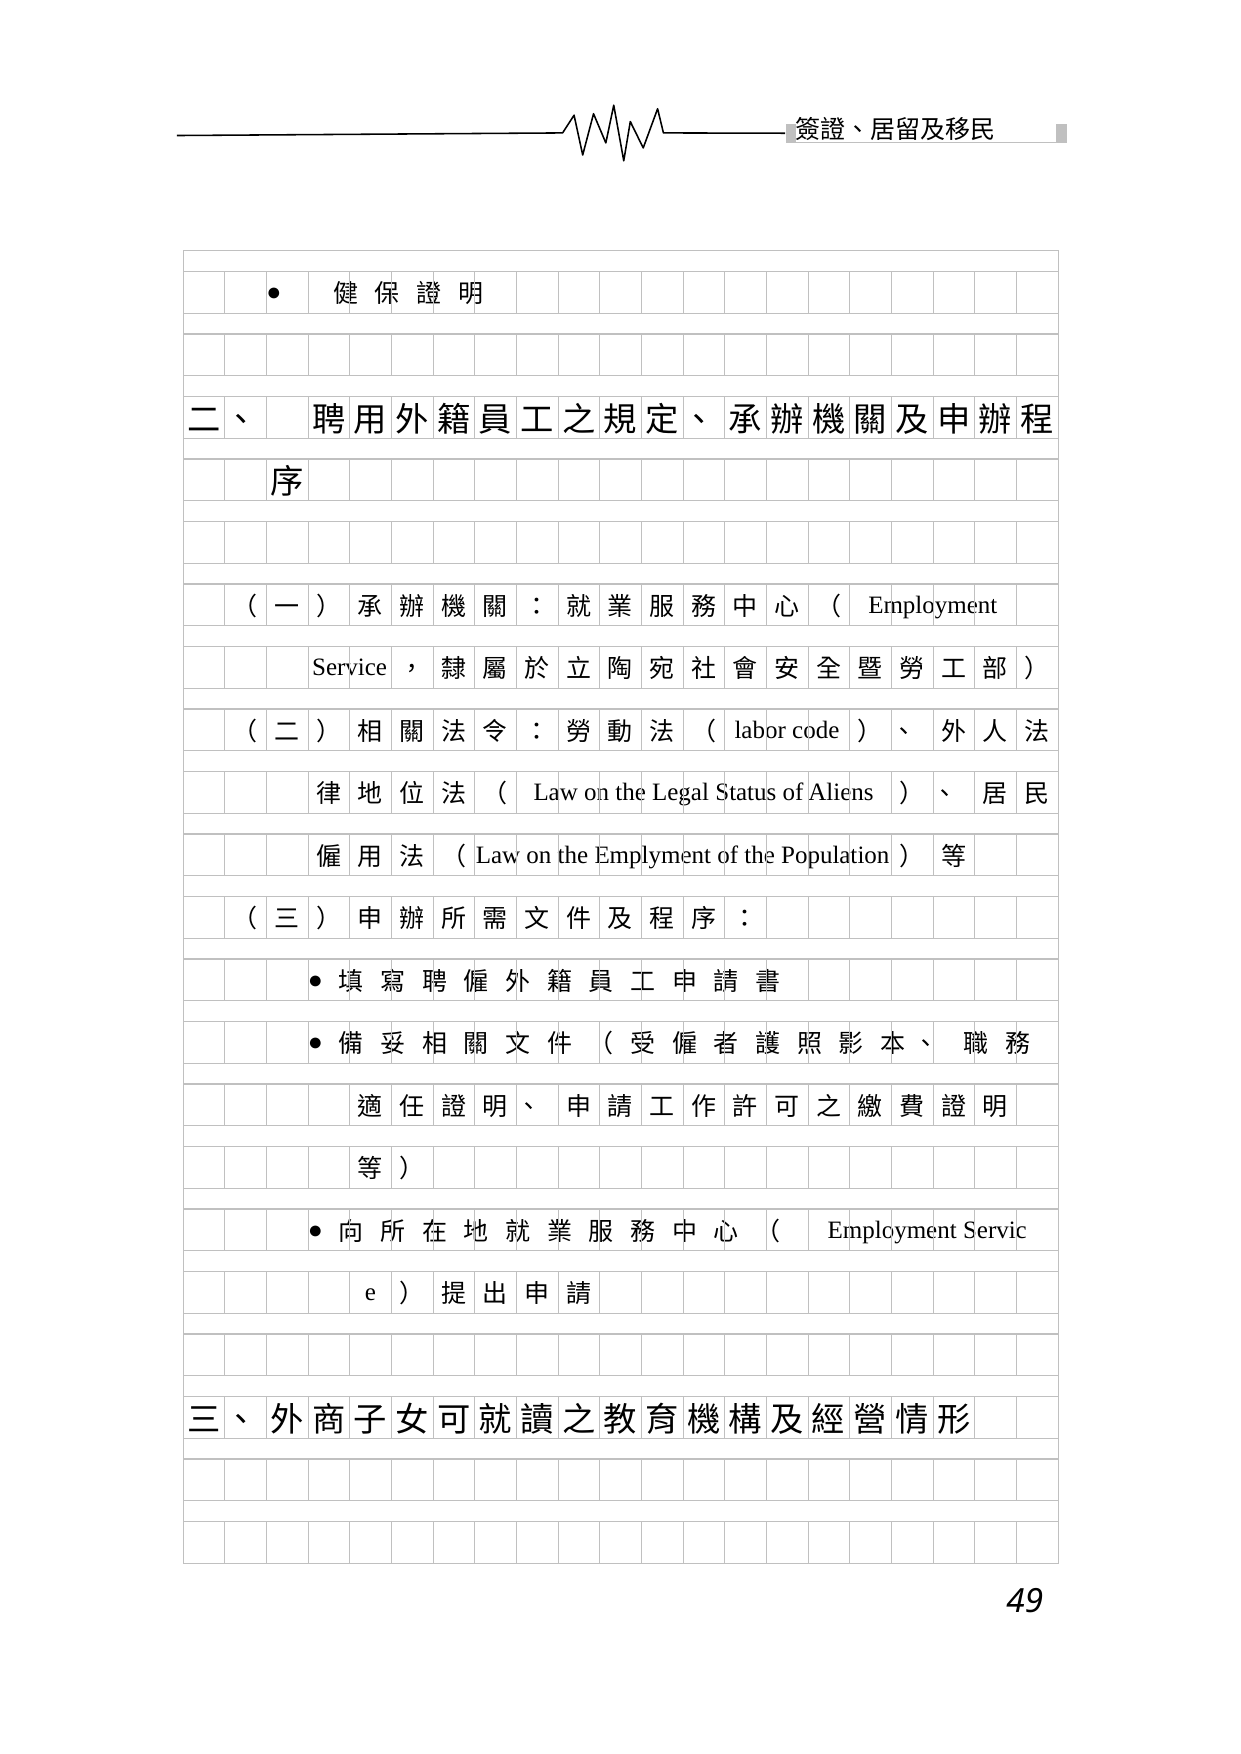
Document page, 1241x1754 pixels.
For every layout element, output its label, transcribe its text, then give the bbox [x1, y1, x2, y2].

text 二、 聘用外籍員工之規定、承辦機關及申辦程序 [642, 460, 683, 500]
text [207, 897, 224, 938]
text ● 健保證明 [350, 272, 391, 313]
text 序 [684, 897, 724, 938]
text ● 備妥相關文件（受僱者護照影本、職務適任證明、申請工作許可之繳費證明等） [600, 1022, 641, 1063]
text ● 備妥相關文件（受僱者護照影本、職務適任證明、申請工作許可之繳費證明等） [767, 1022, 808, 1063]
text （二）相關法令：勞動法（labor code）、外人法律地位法（Law on the Legal Status of Aliens）、居民僱用法（Law on the Emplyment of the Population）等 [207, 814, 1058, 833]
text ● 向所在地就業服務中心（Employment Service）提出申請 [767, 1272, 808, 1313]
text （一）承辦機關：就業服務中心（Employment Service，隸屬於立陶宛社會安全暨勞工部） [809, 647, 849, 688]
text ● 備妥相關文件（受僱者護照影本、職務適任證明、申請工作許可之繳費證明等） [434, 1085, 474, 1125]
text ● 填寫聘僱外籍員工申請書 [809, 960, 849, 1000]
text ● 備妥相關文件（受僱者護照影本、職務適任證明、申請工作許可之繳費證明等） [600, 1147, 641, 1188]
text ● 填寫聘僱外籍員工申請書 [767, 960, 808, 1000]
text 二、 聘用外籍員工之規定、承辦機關及申辦程序 [434, 460, 474, 500]
text ● 備妥相關文件（受僱者護照影本、職務適任證明、申請工作許可之繳費證明等） [475, 1147, 516, 1188]
text （一）承辦機關：就業服務中心（Employment Service，隸屬於立陶宛社會安全暨勞工部） [684, 585, 724, 625]
text 二、 聘用外籍員工之規定、承辦機關及申辦程序 [392, 397, 433, 438]
text 二、 聘用外籍員工之規定、承辦機關及申辦程序 [225, 397, 266, 438]
text （一）承辦機關：就業服務中心（Employment Service，隸屬於立陶宛社會安全暨勞工部） [475, 647, 516, 688]
text 二、 聘用外籍員工之規定、承辦機關及申辦程序 [267, 460, 308, 500]
text 二、 聘用外籍員工之規定、承辦機關及申辦程序 [725, 397, 766, 438]
text ● 向所在地就業服務中心（Employment Service）提出申請 [350, 1210, 391, 1250]
text 三 [184, 1397, 224, 1438]
text 二、 聘用外籍員工之規定、承辦機關及申辦程序 [184, 439, 1058, 458]
text 二、 聘用外籍員工之規定、承辦機關及申辦程序 [267, 397, 308, 438]
text 二、 聘用外籍員工之規定、承辦機關及申辦程序 [184, 460, 224, 500]
text ● 向所在地就業服務中心（Employment Service）提出申請 [281, 1210, 308, 1250]
text ● 填寫聘僱外籍員工申請書 [281, 960, 308, 1000]
text 形 [934, 1397, 974, 1438]
text ● 備妥相關文件（受僱者護照影本、職務適任證明、申請工作許可之繳費證明等） [892, 1085, 933, 1125]
text 二、 聘用外籍員工之規定、承辦機關及申辦程序 [809, 397, 849, 438]
text ● 向所在地就業服務中心（Employment Service）提出申請 [309, 1210, 349, 1250]
text ● 向所在地就業服務中心（Employment Service）提出申請 [600, 1272, 641, 1313]
text 二、 聘用外籍員工之規定、承辦機關及申辦程序 [559, 397, 599, 438]
text 二、 聘用外籍員工之規定、承辦機關及申辦程序 [767, 460, 808, 500]
text （二）相關法令：勞動法（labor code）、外人法律地位法（Law on the Legal Status of Aliens）、居民僱用法（Law on the Emplyment of the Population）等 [207, 751, 1058, 771]
text 構 [725, 1397, 766, 1438]
text 讀 [517, 1397, 558, 1438]
text 二、 聘用外籍員工之規定、承辦機關及申辦程序 [475, 397, 516, 438]
text （一）承辦機關：就業服務中心（Employment Service，隸屬於立陶宛社會安全暨勞工部） [517, 585, 558, 625]
text 女 [392, 1397, 433, 1438]
text ● 填寫聘僱外籍員工申請書 [434, 960, 474, 1000]
text 二、 聘用外籍員工之規定、承辦機關及申辦程序 [600, 460, 641, 500]
text ● 填寫聘僱外籍員工申請書 [684, 960, 724, 1000]
text （一）承辦機關：就業服務中心（Employment Service，隸屬於立陶宛社會安全暨勞工部） [434, 647, 474, 688]
text [1017, 1397, 1058, 1438]
text ● 向所在地就業服務中心（Employment Service）提出申請 [892, 1210, 933, 1250]
text （一）承辦機關：就業服務中心（Employment Service，隸屬於立陶宛社會安全暨勞工部） [934, 585, 974, 625]
text ● 健保證明 [725, 272, 766, 313]
text ● 備妥相關文件（受僱者護照影本、職務適任證明、申請工作許可之繳費證明等） [281, 1064, 1058, 1083]
text ● 填寫聘僱外籍員工申請書 [1017, 960, 1058, 1000]
text ● 備妥相關文件（受僱者護照影本、職務適任證明、申請工作許可之繳費證明等） [559, 1022, 599, 1063]
text ● 備妥相關文件（受僱者護照影本、職務適任證明、申請工作許可之繳費證明等） [281, 1126, 1058, 1146]
text ● 向所在地就業服務中心（Employment Service）提出申請 [684, 1272, 724, 1313]
text ● 向所在地就業服務中心（Employment Service）提出申請 [767, 1210, 808, 1250]
text 二、 聘用外籍員工之規定、承辦機關及申辦程序 [517, 460, 558, 500]
text 二、 聘用外籍員工之規定、承辦機關及申辦程序 [975, 460, 1016, 500]
text 二、 聘用外籍員工之規定、承辦機關及申辦程序 [517, 397, 558, 438]
text [1017, 897, 1058, 938]
text ● 健保證明 [809, 272, 849, 313]
text ● 向所在地就業服務中心（Employment Service）提出申請 [392, 1210, 433, 1250]
text ● 健保證明 [559, 272, 599, 313]
text ● 備妥相關文件（受僱者護照影本、職務適任證明、申請工作許可之繳費證明等） [892, 1147, 933, 1188]
text ● 向所在地就業服務中心（Employment Service）提出申請 [559, 1272, 599, 1313]
text （一）承辦機關：就業服務中心（Employment Service，隸屬於立陶宛社會安全暨勞工部） [642, 647, 683, 688]
text ● 向所在地就業服務中心（Employment Service）提出申請 [600, 1210, 641, 1250]
text ● 備妥相關文件（受僱者護照影本、職務適任證明、申請工作許可之繳費證明等） [559, 1147, 599, 1188]
text 二、 聘用外籍員工之規定、承辦機關及申辦程序 [892, 460, 933, 500]
text ● 健保證明 [684, 272, 724, 313]
text ● 備妥相關文件（受僱者護照影本、職務適任證明、申請工作許可之繳費證明等） [517, 1085, 558, 1125]
text 二、 聘用外籍員工之規定、承辦機關及申辦程序 [350, 397, 391, 438]
text （一）承辦機關：就業服務中心（Employment Service，隸屬於立陶宛社會安全暨勞工部） [850, 585, 891, 625]
text ● 備妥相關文件（受僱者護照影本、職務適任證明、申請工作許可之繳費證明等） [642, 1085, 683, 1125]
text 育 [642, 1397, 683, 1438]
text （一）承辦機關：就業服務中心（Employment Service，隸屬於立陶宛社會安全暨勞工部） [809, 585, 849, 625]
text ● 備妥相關文件（受僱者護照影本、職務適任證明、申請工作許可之繳費證明等） [281, 1001, 1058, 1021]
text ● 備妥相關文件（受僱者護照影本、職務適任證明、申請工作許可之繳費證明等） [850, 1147, 891, 1188]
text ● 健保證明 [1017, 272, 1058, 313]
text ● 填寫聘僱外籍員工申請書 [475, 960, 516, 1000]
text 二、 聘用外籍員工之規定、承辦機關及申辦程序 [225, 460, 266, 500]
text [934, 897, 974, 938]
text ● 備妥相關文件（受僱者護照影本、職務適任證明、申請工作許可之繳費證明等） [642, 1022, 683, 1063]
text ● 備妥相關文件（受僱者護照影本、職務適任證明、申請工作許可之繳費證明等） [350, 1022, 391, 1063]
text 、 [225, 1397, 266, 1438]
text （二）相關法令：勞動法（labor code）、外人法律地位法（Law on the Legal Status of Aliens）、居民僱用法（Law on the Emplyment of the Population）等 [207, 689, 1058, 708]
text ● 備妥相關文件（受僱者護照影本、職務適任證明、申請工作許可之繳費證明等） [392, 1085, 433, 1125]
text ● 健保證明 [475, 272, 516, 313]
text （一）承辦機關：就業服務中心（Employment Service，隸屬於立陶宛社會安全暨勞工部） [225, 585, 266, 625]
text （一）承辦機關：就業服務中心（Employment Service，隸屬於立陶宛社會安全暨勞工部） [850, 647, 891, 688]
text 二、 聘用外籍員工之規定、承辦機關及申辦程序 [600, 397, 641, 438]
text （一）承辦機關：就業服務中心（Employment Service，隸屬於立陶宛社會安全暨勞工部） [725, 585, 766, 625]
text [207, 876, 1058, 896]
text （一）承辦機關：就業服務中心（Employment Service，隸屬於立陶宛社會安全暨勞工部） [392, 585, 433, 625]
text 件 [559, 897, 599, 938]
text 營 [850, 1397, 891, 1438]
text ● 向所在地就業服務中心（Employment Service）提出申請 [559, 1210, 599, 1250]
text 二、 聘用外籍員工之規定、承辦機關及申辦程序 [475, 460, 516, 500]
text ● 備妥相關文件（受僱者護照影本、職務適任證明、申請工作許可之繳費證明等） [281, 1085, 308, 1125]
text 程 [642, 897, 683, 938]
text （一）承辦機關：就業服務中心（Employment Service，隸屬於立陶宛社會安全暨勞工部） [559, 585, 599, 625]
text ● 備妥相關文件（受僱者護照影本、職務適任證明、申請工作許可之繳費證明等） [350, 1147, 391, 1188]
text ● 備妥相關文件（受僱者護照影本、職務適任證明、申請工作許可之繳費證明等） [850, 1022, 891, 1063]
text ● 填寫聘僱外籍員工申請書 [559, 960, 599, 1000]
text （一）承辦機關：就業服務中心（Employment Service，隸屬於立陶宛社會安全暨勞工部） [309, 585, 349, 625]
text 所 [434, 897, 474, 938]
text ● 健保證明 [642, 272, 683, 313]
text ● 備妥相關文件（受僱者護照影本、職務適任證明、申請工作許可之繳費證明等） [975, 1147, 1016, 1188]
text （一）承辦機關：就業服務中心（Employment Service，隸屬於立陶宛社會安全暨勞工部） [684, 647, 724, 688]
text ● 向所在地就業服務中心（Employment Service）提出申請 [809, 1210, 849, 1250]
text 二、 聘用外籍員工之規定、承辦機關及申辦程序 [392, 460, 433, 500]
text 情 [892, 1397, 933, 1438]
text 二、 聘用外籍員工之規定、承辦機關及申辦程序 [975, 397, 1016, 438]
text [184, 1376, 1058, 1396]
text ● 健保證明 [850, 272, 891, 313]
text ● 健保證明 [600, 272, 641, 313]
text ： [725, 897, 766, 938]
text 文 [517, 897, 558, 938]
text ● 向所在地就業服務中心（Employment Service）提出申請 [309, 1272, 349, 1313]
text 商 [309, 1397, 349, 1438]
text 三 [267, 897, 308, 938]
text ● 備妥相關文件（受僱者護照影本、職務適任證明、申請工作許可之繳費證明等） [684, 1085, 724, 1125]
text 二、 聘用外籍員工之規定、承辦機關及申辦程序 [642, 397, 683, 438]
text ● 向所在地就業服務中心（Employment Service）提出申請 [892, 1272, 933, 1313]
text ● 填寫聘僱外籍員工申請書 [975, 960, 1016, 1000]
text 經 [809, 1397, 849, 1438]
text ● 備妥相關文件（受僱者護照影本、職務適任證明、申請工作許可之繳費證明等） [392, 1147, 433, 1188]
text 申 [350, 897, 391, 938]
text 二、 聘用外籍員工之規定、承辦機關及申辦程序 [809, 460, 849, 500]
text ● 填寫聘僱外籍員工申請書 [600, 960, 641, 1000]
text ● 備妥相關文件（受僱者護照影本、職務適任證明、申請工作許可之繳費證明等） [975, 1085, 1016, 1125]
text ● 備妥相關文件（受僱者護照影本、職務適任證明、申請工作許可之繳費證明等） [1017, 1147, 1058, 1188]
text ● 備妥相關文件（受僱者護照影本、職務適任證明、申請工作許可之繳費證明等） [600, 1085, 641, 1125]
text ● 向所在地就業服務中心（Employment Service）提出申請 [350, 1272, 391, 1313]
text ● 備妥相關文件（受僱者護照影本、職務適任證明、申請工作許可之繳費證明等） [934, 1085, 974, 1125]
text ● 備妥相關文件（受僱者護照影本、職務適任證明、申請工作許可之繳費證明等） [309, 1022, 349, 1063]
text 二、 聘用外籍員工之規定、承辦機關及申辦程序 [559, 460, 599, 500]
text ● 備妥相關文件（受僱者護照影本、職務適任證明、申請工作許可之繳費證明等） [684, 1147, 724, 1188]
text 外 [267, 1397, 308, 1438]
text 二、 聘用外籍員工之規定、承辦機關及申辦程序 [184, 397, 224, 438]
text ● 向所在地就業服務中心（Employment Service）提出申請 [725, 1210, 766, 1250]
text ● 健保證明 [392, 272, 433, 313]
text ● 備妥相關文件（受僱者護照影本、職務適任證明、申請工作許可之繳費證明等） [934, 1022, 974, 1063]
text ● 備妥相關文件（受僱者護照影本、職務適任證明、申請工作許可之繳費證明等） [892, 1022, 933, 1063]
text ● 向所在地就業服務中心（Employment Service）提出申請 [281, 1189, 1058, 1208]
text （一）承辦機關：就業服務中心（Employment Service，隸屬於立陶宛社會安全暨勞工部） [1017, 585, 1058, 625]
text （一）承辦機關：就業服務中心（Employment Service，隸屬於立陶宛社會安全暨勞工部） [892, 647, 933, 688]
text ● 向所在地就業服務中心（Employment Service）提出申請 [642, 1210, 683, 1250]
text ● 填寫聘僱外籍員工申請書 [725, 960, 766, 1000]
text 二、 聘用外籍員工之規定、承辦機關及申辦程序 [684, 460, 724, 500]
text ● 健保證明 [975, 272, 1016, 313]
text （一）承辦機關：就業服務中心（Employment Service，隸屬於立陶宛社會安全暨勞工部） [225, 647, 266, 688]
text ● 向所在地就業服務中心（Employment Service）提出申請 [684, 1210, 724, 1250]
text ● 備妥相關文件（受僱者護照影本、職務適任證明、申請工作許可之繳費證明等） [642, 1147, 683, 1188]
text ● 向所在地就業服務中心（Employment Service）提出申請 [809, 1272, 849, 1313]
text （一）承辦機關：就業服務中心（Employment Service，隸屬於立陶宛社會安全暨勞工部） [975, 585, 1016, 625]
text ● 備妥相關文件（受僱者護照影本、職務適任證明、申請工作許可之繳費證明等） [809, 1147, 849, 1188]
text ● 健保證明 [267, 272, 308, 313]
text ● 備妥相關文件（受僱者護照影本、職務適任證明、申請工作許可之繳費證明等） [725, 1085, 766, 1125]
text （一）承辦機關：就業服務中心（Employment Service，隸屬於立陶宛社會安全暨勞工部） [517, 647, 558, 688]
text ● 向所在地就業服務中心（Employment Service）提出申請 [517, 1210, 558, 1250]
text ● 備妥相關文件（受僱者護照影本、職務適任證明、申請工作許可之繳費證明等） [517, 1147, 558, 1188]
text 可 [434, 1397, 474, 1438]
text 教 [600, 1397, 641, 1438]
text ● 備妥相關文件（受僱者護照影本、職務適任證明、申請工作許可之繳費證明等） [809, 1022, 849, 1063]
text ● 健保證明 [434, 272, 474, 313]
text ● 備妥相關文件（受僱者護照影本、職務適任證明、申請工作許可之繳費證明等） [975, 1022, 1016, 1063]
text ● 備妥相關文件（受僱者護照影本、職務適任證明、申請工作許可之繳費證明等） [281, 1147, 308, 1188]
text （一）承辦機關：就業服務中心（Employment Service，隸屬於立陶宛社會安全暨勞工部） [267, 647, 308, 688]
text ● 向所在地就業服務中心（Employment Service）提出申請 [475, 1210, 516, 1250]
text ● 填寫聘僱外籍員工申請書 [350, 960, 391, 1000]
text ● 填寫聘僱外籍員工申請書 [850, 960, 891, 1000]
text 二、 聘用外籍員工之規定、承辦機關及申辦程序 [184, 376, 1058, 396]
text ● 向所在地就業服務中心（Employment Service）提出申請 [725, 1272, 766, 1313]
text 二、 聘用外籍員工之規定、承辦機關及申辦程序 [934, 460, 974, 500]
text （一）承辦機關：就業服務中心（Employment Service，隸屬於立陶宛社會安全暨勞工部） [207, 626, 1058, 646]
text 需 [475, 897, 516, 938]
text ● 備妥相關文件（受僱者護照影本、職務適任證明、申請工作許可之繳費證明等） [809, 1085, 849, 1125]
text 二、 聘用外籍員工之規定、承辦機關及申辦程序 [725, 460, 766, 500]
text ● 備妥相關文件（受僱者護照影本、職務適任證明、申請工作許可之繳費證明等） [475, 1085, 516, 1125]
text ● 健保證明 [892, 272, 933, 313]
text ● 向所在地就業服務中心（Employment Service）提出申請 [850, 1210, 891, 1250]
text 二、 聘用外籍員工之規定、承辦機關及申辦程序 [309, 397, 349, 438]
text ● 填寫聘僱外籍員工申請書 [517, 960, 558, 1000]
text ● 備妥相關文件（受僱者護照影本、職務適任證明、申請工作許可之繳費證明等） [767, 1147, 808, 1188]
text ● 備妥相關文件（受僱者護照影本、職務適任證明、申請工作許可之繳費證明等） [350, 1085, 391, 1125]
text ● 備妥相關文件（受僱者護照影本、職務適任證明、申請工作許可之繳費證明等） [517, 1022, 558, 1063]
text [809, 897, 849, 938]
text （一）承辦機關：就業服務中心（Employment Service，隸屬於立陶宛社會安全暨勞工部） [350, 647, 391, 688]
text 就 [475, 1397, 516, 1438]
text ● 健保證明 [309, 272, 349, 313]
text ● 備妥相關文件（受僱者護照影本、職務適任證明、申請工作許可之繳費證明等） [684, 1022, 724, 1063]
text 二、 聘用外籍員工之規定、承辦機關及申辦程序 [767, 397, 808, 438]
text ● 健保證明 [232, 251, 1058, 271]
text ● 向所在地就業服務中心（Employment Service）提出申請 [934, 1272, 974, 1313]
text ● 向所在地就業服務中心（Employment Service）提出申請 [392, 1272, 433, 1313]
text ● 填寫聘僱外籍員工申請書 [642, 960, 683, 1000]
text 二、 聘用外籍員工之規定、承辦機關及申辦程序 [684, 397, 724, 438]
text 及 [600, 897, 641, 938]
text ● 填寫聘僱外籍員工申請書 [281, 939, 1058, 958]
text ● 向所在地就業服務中心（Employment Service）提出申請 [517, 1272, 558, 1313]
text （一）承辦機關：就業服務中心（Employment Service，隸屬於立陶宛社會安全暨勞工部） [725, 647, 766, 688]
text （一）承辦機關：就業服務中心（Employment Service，隸屬於立陶宛社會安全暨勞工部） [767, 585, 808, 625]
text 機 [684, 1397, 724, 1438]
text 二、 聘用外籍員工之規定、承辦機關及申辦程序 [309, 460, 349, 500]
text ● 備妥相關文件（受僱者護照影本、職務適任證明、申請工作許可之繳費證明等） [850, 1085, 891, 1125]
text ● 備妥相關文件（受僱者護照影本、職務適任證明、申請工作許可之繳費證明等） [392, 1022, 433, 1063]
text 辦 [392, 897, 433, 938]
text （一）承辦機關：就業服務中心（Employment Service，隸屬於立陶宛社會安全暨勞工部） [1017, 647, 1058, 688]
text ● 健保證明 [767, 272, 808, 313]
text ● 備妥相關文件（受僱者護照影本、職務適任證明、申請工作許可之繳費證明等） [934, 1147, 974, 1188]
text （一）承辦機關：就業服務中心（Employment Service，隸屬於立陶宛社會安全暨勞工部） [207, 564, 1058, 583]
text （一）承辦機關：就業服務中心（Employment Service，隸屬於立陶宛社會安全暨勞工部） [767, 647, 808, 688]
text ● 向所在地就業服務中心（Employment Service）提出申請 [975, 1272, 1016, 1313]
text （一）承辦機關：就業服務中心（Employment Service，隸屬於立陶宛社會安全暨勞工部） [434, 585, 474, 625]
text （一）承辦機關：就業服務中心（Employment Service，隸屬於立陶宛社會安全暨勞工部） [559, 647, 599, 688]
text 之 [559, 1397, 599, 1438]
text [975, 1397, 1016, 1438]
text ● 備妥相關文件（受僱者護照影本、職務適任證明、申請工作許可之繳費證明等） [767, 1085, 808, 1125]
text [850, 897, 891, 938]
text 二、 聘用外籍員工之規定、承辦機關及申辦程序 [350, 460, 391, 500]
text 二、 聘用外籍員工之規定、承辦機關及申辦程序 [1017, 460, 1058, 500]
text ● 填寫聘僱外籍員工申請書 [392, 960, 433, 1000]
text （一）承辦機關：就業服務中心（Employment Service，隸屬於立陶宛社會安全暨勞工部） [475, 585, 516, 625]
text ● 向所在地就業服務中心（Employment Service）提出申請 [281, 1272, 308, 1313]
text [975, 897, 1016, 938]
text ● 向所在地就業服務中心（Employment Service）提出申請 [434, 1210, 474, 1250]
text ● 備妥相關文件（受僱者護照影本、職務適任證明、申請工作許可之繳費證明等） [281, 1022, 308, 1063]
text ● 填寫聘僱外籍員工申請書 [892, 960, 933, 1000]
text （一）承辦機關：就業服務中心（Employment Service，隸屬於立陶宛社會安全暨勞工部） [642, 585, 683, 625]
text （一）承辦機關：就業服務中心（Employment Service，隸屬於立陶宛社會安全暨勞工部） [350, 585, 391, 625]
text （ [225, 897, 266, 938]
text ● 備妥相關文件（受僱者護照影本、職務適任證明、申請工作許可之繳費證明等） [1017, 1022, 1058, 1063]
text 二、 聘用外籍員工之規定、承辦機關及申辦程序 [434, 397, 474, 438]
text ● 備妥相關文件（受僱者護照影本、職務適任證明、申請工作許可之繳費證明等） [559, 1085, 599, 1125]
text ● 健保證明 [232, 272, 266, 313]
text ● 向所在地就業服務中心（Employment Service）提出申請 [1017, 1210, 1058, 1250]
text 二、 聘用外籍員工之規定、承辦機關及申辦程序 [892, 397, 933, 438]
text （一）承辦機關：就業服務中心（Employment Service，隸屬於立陶宛社會安全暨勞工部） [934, 647, 974, 688]
text 二、 聘用外籍員工之規定、承辦機關及申辦程序 [850, 397, 891, 438]
text ● 備妥相關文件（受僱者護照影本、職務適任證明、申請工作許可之繳費證明等） [434, 1147, 474, 1188]
text ● 向所在地就業服務中心（Employment Service）提出申請 [434, 1272, 474, 1313]
text （一）承辦機關：就業服務中心（Employment Service，隸屬於立陶宛社會安全暨勞工部） [267, 585, 308, 625]
text ● 向所在地就業服務中心（Employment Service）提出申請 [475, 1272, 516, 1313]
text ● 備妥相關文件（受僱者護照影本、職務適任證明、申請工作許可之繳費證明等） [434, 1022, 474, 1063]
text （一）承辦機關：就業服務中心（Employment Service，隸屬於立陶宛社會安全暨勞工部） [309, 647, 349, 688]
text ● 向所在地就業服務中心（Employment Service）提出申請 [1017, 1272, 1058, 1313]
text （一）承辦機關：就業服務中心（Employment Service，隸屬於立陶宛社會安全暨勞工部） [975, 647, 1016, 688]
text （一）承辦機關：就業服務中心（Employment Service，隸屬於立陶宛社會安全暨勞工部） [392, 647, 433, 688]
text （一）承辦機關：就業服務中心（Employment Service，隸屬於立陶宛社會安全暨勞工部） [600, 647, 641, 688]
text ● 備妥相關文件（受僱者護照影本、職務適任證明、申請工作許可之繳費證明等） [725, 1147, 766, 1188]
text 及 [767, 1397, 808, 1438]
text ● 填寫聘僱外籍員工申請書 [309, 960, 349, 1000]
text [892, 897, 933, 938]
text 二、 聘用外籍員工之規定、承辦機關及申辦程序 [934, 397, 974, 438]
text [767, 897, 808, 938]
text ● 向所在地就業服務中心（Employment Service）提出申請 [934, 1210, 974, 1250]
text ● 備妥相關文件（受僱者護照影本、職務適任證明、申請工作許可之繳費證明等） [309, 1147, 349, 1188]
text ● 備妥相關文件（受僱者護照影本、職務適任證明、申請工作許可之繳費證明等） [475, 1022, 516, 1063]
text ● 備妥相關文件（受僱者護照影本、職務適任證明、申請工作許可之繳費證明等） [1017, 1085, 1058, 1125]
text ● 健保證明 [517, 272, 558, 313]
text （一）承辦機關：就業服務中心（Employment Service，隸屬於立陶宛社會安全暨勞工部） [892, 585, 933, 625]
text ● 向所在地就業服務中心（Employment Service）提出申請 [975, 1210, 1016, 1250]
text ● 向所在地就業服務中心（Employment Service）提出申請 [642, 1272, 683, 1313]
text 二、 聘用外籍員工之規定、承辦機關及申辦程序 [850, 460, 891, 500]
text ● 健保證明 [934, 272, 974, 313]
text ● 備妥相關文件（受僱者護照影本、職務適任證明、申請工作許可之繳費證明等） [309, 1085, 349, 1125]
text ● 填寫聘僱外籍員工申請書 [934, 960, 974, 1000]
text ● 向所在地就業服務中心（Employment Service）提出申請 [850, 1272, 891, 1313]
text ● 備妥相關文件（受僱者護照影本、職務適任證明、申請工作許可之繳費證明等） [725, 1022, 766, 1063]
text ● 向所在地就業服務中心（Employment Service）提出申請 [281, 1251, 1058, 1271]
text 二、 聘用外籍員工之規定、承辦機關及申辦程序 [1017, 397, 1058, 438]
text ） [309, 897, 349, 938]
text （一）承辦機關：就業服務中心（Employment Service，隸屬於立陶宛社會安全暨勞工部） [600, 585, 641, 625]
text 子 [350, 1397, 391, 1438]
